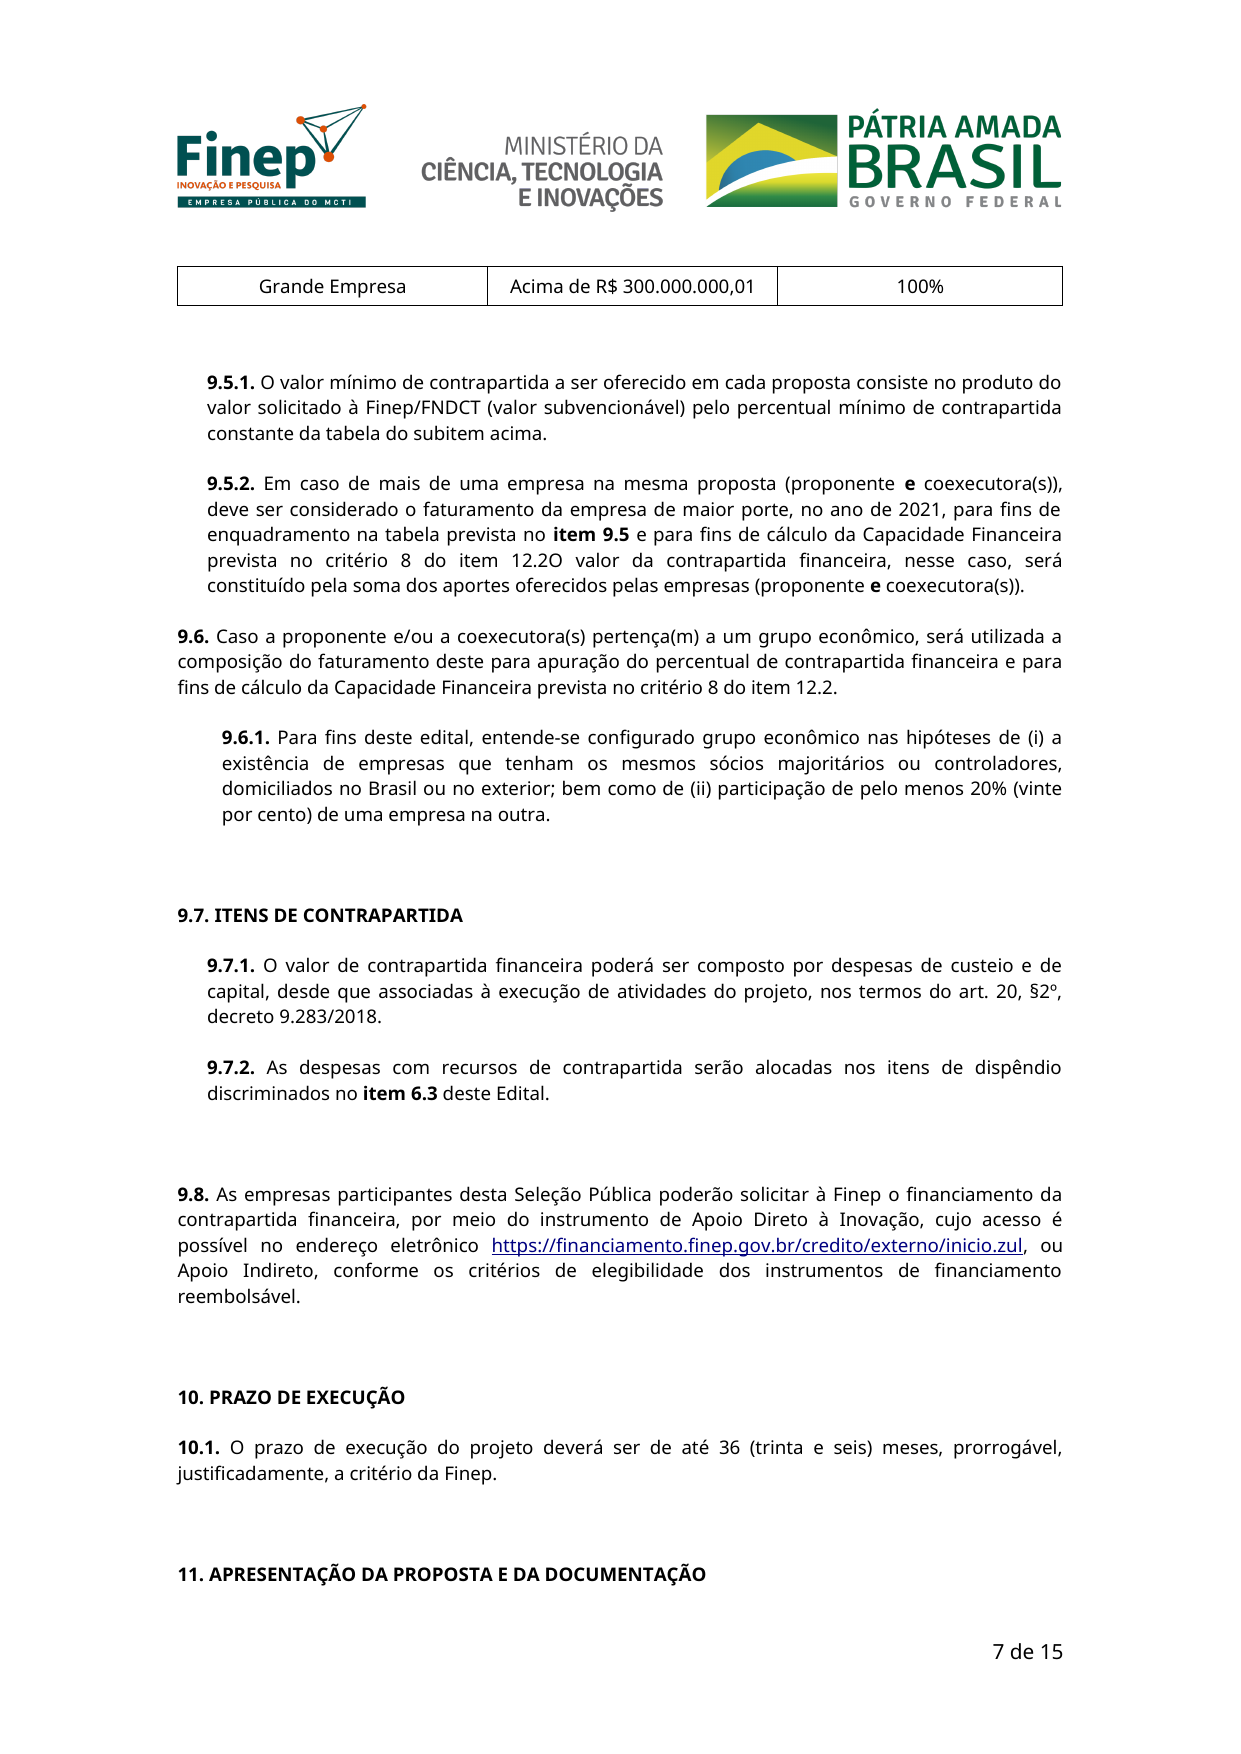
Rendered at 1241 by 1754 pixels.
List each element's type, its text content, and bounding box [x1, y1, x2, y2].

text 9.5.2. Em caso de mais de uma empresa na mesma proposta (proponente e coexecutora(s)), deve ser considerado o faturamento da empresa de maior porte, no ano de 2021, para fins de enquadramento na tabela prevista no item 9.5 e para fins de cálculo da Capacidade Financeira prevista no critério 8 do item 12.2O valor da contrapartida financeira, nesse caso, será constituído pela soma dos aportes oferecidos pelas empresas (proponente e coexecutora(s)). [207, 471, 1063, 598]
table_cell Grande Empresa [178, 267, 487, 305]
text 9.6. Caso a proponente e/ou a coexecutora(s) pertença(m) a um grupo econômico, será utilizada a composição do faturamento deste para apuração do percentual de contrapartida financeira e para fins de cálculo da Capacidade Financeira prevista no critério 8 do item 12.2. [177, 623, 1063, 700]
text 9.8. As empresas participantes desta Seleção Pública poderão solicitar à Finep o financiamento da contrapartida financeira, por meio do instrumento de Apoio Direto à Inovação, cujo acesso é possível no endereço eletrônico https://financiamento.finep.gov.br/credito/externo/inicio.zul, ou Apoio Indireto, conforme os critérios de elegibilidade dos instrumentos de financiamento reembolsável. [177, 1181, 1063, 1308]
text 10.1. O prazo de execução do projeto deverá ser de até 36 (trinta e seis) meses, prorrogável, justificadamente, a critério da Finep. [177, 1434, 1063, 1486]
text 9.7.1. O valor de contrapartida financeira poderá ser composto por despesas de custeio e de capital, desde que associadas à execução de atividades do projeto, nos termos do art. 20, §2º, decreto 9.283/2018. [207, 953, 1063, 1029]
table_cell 100% [778, 267, 1062, 305]
text 11. APRESENTAÇÃO DA PROPOSTA E DA DOCUMENTAÇÃO [177, 1561, 1063, 1587]
text 9.5.1. O valor mínimo de contrapartida a ser oferecido em cada proposta consiste no produto do valor solicitado à Finep/FNDCT (valor subvencionável) pelo percentual mínimo de contrapartida constante da tabela do subitem acima. [207, 369, 1063, 446]
table_cell Acima de R$ 300.000.000,01 [488, 267, 777, 305]
text 9.7.2. As despesas com recursos de contrapartida serão alocadas nos itens de dispêndio discriminados no item 6.3 deste Edital. [207, 1054, 1063, 1105]
text 9.6.1. Para fins deste edital, entende-se configurado grupo econômico nas hipóteses de (i) a existência de empresas que tenham os mesmos sócios majoritários ou controladores, domiciliados no Brasil ou no exterior; bem como de (ii) participação de pelo menos 20% (vinte por cento) de uma empresa na outra. [222, 725, 1063, 827]
text 10. PRAZO DE EXECUÇÃO [177, 1384, 1063, 1409]
text 9.7. ITENS DE CONTRAPARTIDA [177, 902, 1063, 928]
